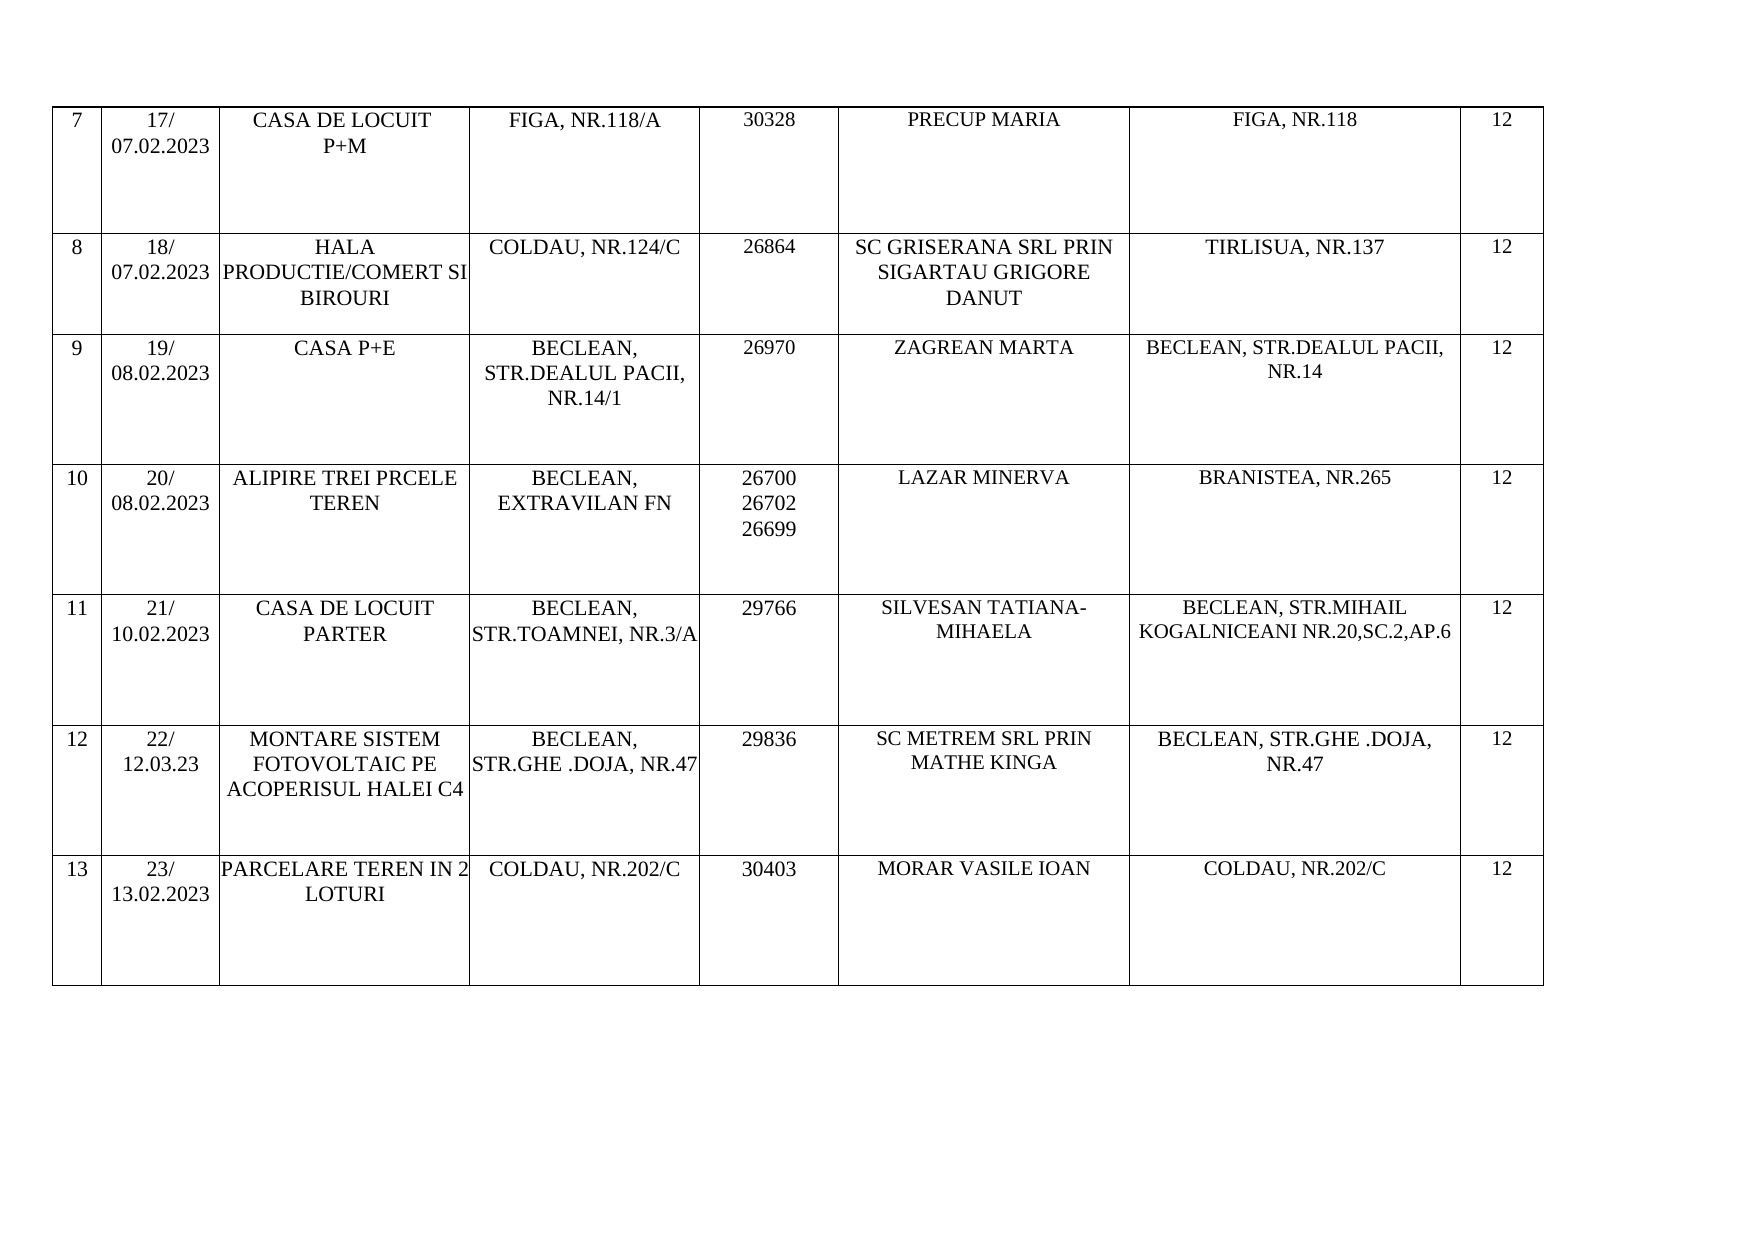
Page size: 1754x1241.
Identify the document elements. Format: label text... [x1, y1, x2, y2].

table_cell CASA P+E [220, 335, 469, 464]
table_cell BRANISTEA, NR.265 [1130, 465, 1460, 594]
table_cell COLDAU, NR.202/C [1130, 856, 1460, 985]
table_cell [1544, 334, 1576, 464]
table_cell [1544, 594, 1576, 724]
table_cell MORAR VASILE IOAN [839, 856, 1129, 985]
table_cell FIGA, NR.118/A [470, 108, 699, 233]
table_cell MONTARE SISTEM FOTOVOLTAIC PE ACOPERISUL HALEI C4 [220, 726, 469, 855]
table_cell 20/ 08.02.2023 [102, 465, 219, 594]
table_cell 12 [1461, 595, 1543, 724]
table_cell 26700 26702 26699 [700, 465, 838, 594]
table_cell SILVESAN TATIANA-MIHAELA [839, 595, 1129, 724]
table_cell FIGA, NR.118 [1130, 108, 1460, 233]
table_cell 12 [1461, 108, 1543, 233]
table_cell PRECUP MARIA [839, 108, 1129, 233]
table_cell BECLEAN, STR.TOAMNEI, NR.3/A [470, 595, 699, 724]
table_cell 12 [1461, 726, 1543, 855]
table_cell SC METREM SRL PRIN MATHE KINGA [839, 726, 1129, 855]
table_cell [1544, 233, 1576, 334]
table_cell BECLEAN, STR.DEALUL PACII, NR.14 [1130, 335, 1460, 464]
table_cell [1544, 725, 1576, 855]
table_cell ZAGREAN MARTA [839, 335, 1129, 464]
table_cell 12 [53, 726, 101, 855]
table_cell LAZAR MINERVA [839, 465, 1129, 594]
table_cell 7 [53, 108, 101, 233]
table_cell HALA PRODUCTIE/COMERT SI BIROURI [220, 234, 469, 334]
table_cell 12 [1461, 465, 1543, 594]
table_cell 30328 [700, 108, 838, 233]
table_cell 8 [53, 234, 101, 334]
table_cell 29766 [700, 595, 838, 724]
table_cell 29836 [700, 726, 838, 855]
table_cell 9 [53, 335, 101, 464]
table_cell TIRLISUA, NR.137 [1130, 234, 1460, 334]
table_cell 23/ 13.02.2023 [102, 856, 219, 985]
table_cell [1544, 464, 1576, 594]
table_cell BECLEAN, STR.GHE .DOJA, NR.47 [470, 726, 699, 855]
table_cell BECLEAN, STR.DEALUL PACII, NR.14/1 [470, 335, 699, 464]
table_cell CASA DE LOCUIT P+M [220, 108, 469, 233]
table_cell 26864 [700, 234, 838, 334]
table_cell 12 [1461, 856, 1543, 985]
table_cell 10 [53, 465, 101, 594]
table_cell 30403 [700, 856, 838, 985]
table_cell [1544, 106, 1576, 233]
table_cell CASA DE LOCUIT PARTER [220, 595, 469, 724]
table_cell 19/ 08.02.2023 [102, 335, 219, 464]
table_cell 12 [1461, 335, 1543, 464]
table_cell [1544, 855, 1576, 985]
table_cell BECLEAN, EXTRAVILAN FN [470, 465, 699, 594]
table_cell BECLEAN, STR.GHE .DOJA, NR.47 [1130, 726, 1460, 855]
table_cell 11 [53, 595, 101, 724]
table_cell COLDAU, NR.202/C [470, 856, 699, 985]
table_cell 22/ 12.03.23 [102, 726, 219, 855]
table_cell COLDAU, NR.124/C [470, 234, 699, 334]
table_cell 12 [1461, 234, 1543, 334]
table_cell BECLEAN, STR.MIHAIL KOGALNICEANI NR.20,SC.2,AP.6 [1130, 595, 1460, 724]
table_cell PARCELARE TEREN IN 2 LOTURI [220, 856, 469, 985]
table_cell 18/ 07.02.2023 [102, 234, 219, 334]
table_cell SC GRISERANA SRL PRIN SIGARTAU GRIGORE DANUT [839, 234, 1129, 334]
table_cell 21/ 10.02.2023 [102, 595, 219, 724]
table_cell 13 [53, 856, 101, 985]
table_cell 17/ 07.02.2023 [102, 108, 219, 233]
table_cell ALIPIRE TREI PRCELE TEREN [220, 465, 469, 594]
table_cell 26970 [700, 335, 838, 464]
